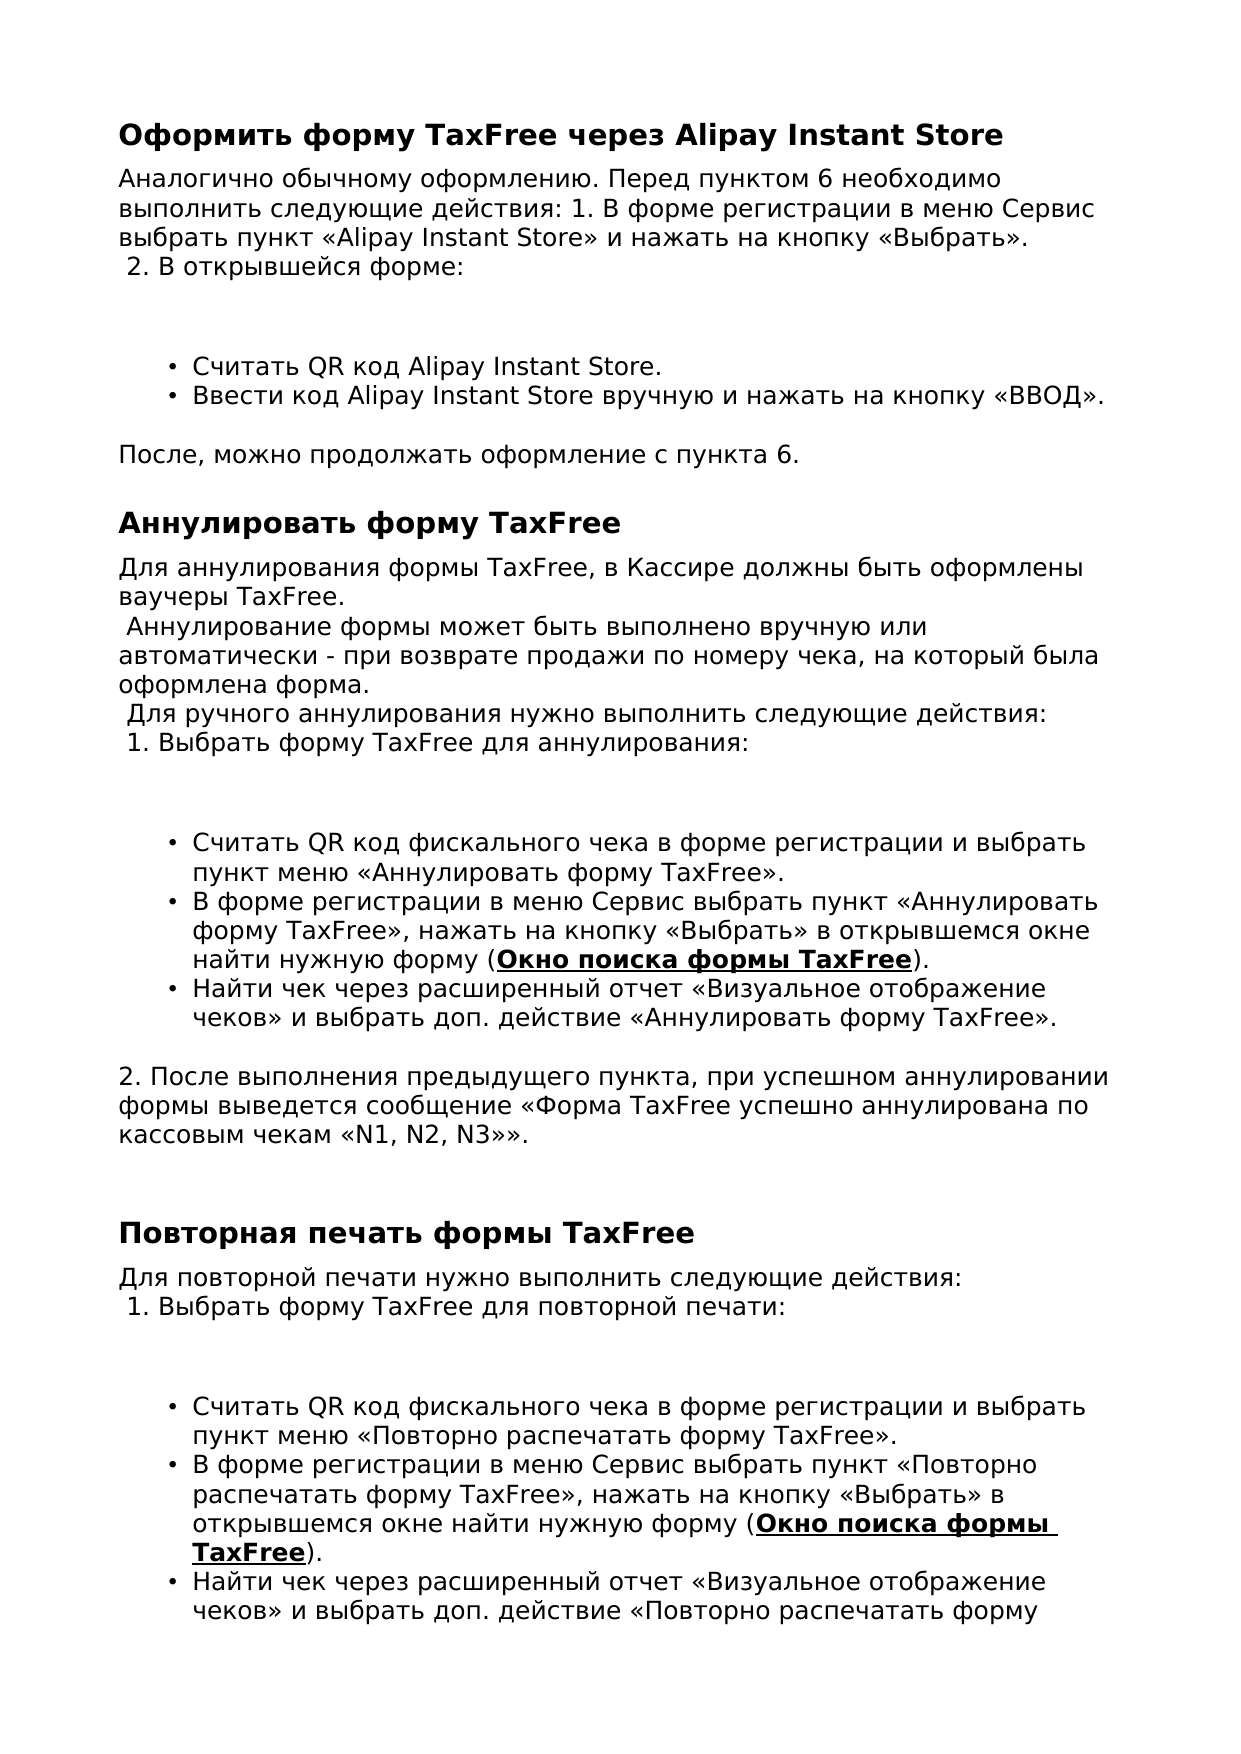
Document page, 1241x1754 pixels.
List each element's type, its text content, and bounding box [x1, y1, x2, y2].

list Считать QR код фискального чека в форме регистрации и выбрать пункт меню «Повторно распечатать форму TaxFree». [177, 1392, 1122, 1451]
text Для аннулирования формы TaxFree, в Кассире должны быть оформлены ваучеры TaxFree. Аннулирование формы может быть выполнено вручную или автоматически - при возврате продажи по номеру чека, на который была оформлена форма. Для ручного аннулирования нужно выполнить следующие действия: 1. Выбрать форму TaxFree для аннулирования: [118, 553, 1122, 787]
list В форме регистрации в меню Сервис выбрать пункт «Повторно распечатать форму TaxFree», нажать на кнопку «Выбрать» в открывшемся окне найти нужную форму (Окно поиска формы TaxFree). [177, 1451, 1122, 1567]
text После, можно продолжать оформление с пункта 6. [118, 440, 1122, 469]
text 2. После выполнения предыдущего пункта, при успешном аннулировании формы выведется сообщение «Форма TaxFree успешно аннулирована по кассовым чекам «N1, N2, N3»». [118, 1062, 1122, 1179]
list В форме регистрации в меню Сервис выбрать пункт «Аннулировать форму TaxFree», нажать на кнопку «Выбрать» в открывшемся окне найти нужную форму (Окно поиска формы TaxFree). [177, 887, 1122, 974]
list Найти чек через расширенный отчет «Визуальное отображение чеков» и выбрать доп. действие «Повторно распечатать форму [177, 1567, 1122, 1626]
text Аналогично обычному оформлению. Перед пунктом 6 необходимо выполнить следующие действия: 1. В форме регистрации в меню Сервис выбрать пункт «Alipay Instant Store» и нажать на кнопку «Выбрать». 2. В открывшейся форме: [118, 164, 1122, 310]
list Считать QR код Alipay Instant Store. [177, 352, 1122, 382]
subtitle Аннулировать форму TaxFree [118, 507, 1122, 541]
list Ввести код Alipay Instant Store вручную и нажать на кнопку «ВВОД». [177, 382, 1122, 411]
subtitle Повторная печать формы TaxFree [118, 1216, 1122, 1250]
subtitle Оформить форму TaxFree через Alipay Instant Store [118, 118, 1122, 152]
list Найти чек через расширенный отчет «Визуальное отображение чеков» и выбрать доп. действие «Аннулировать форму TaxFree». [177, 974, 1122, 1033]
text Для повторной печати нужно выполнить следующие действия: 1. Выбрать форму TaxFree для повторной печати: [118, 1263, 1122, 1350]
list Считать QR код фискального чека в форме регистрации и выбрать пункт меню «Аннулировать форму TaxFree». [177, 829, 1122, 887]
